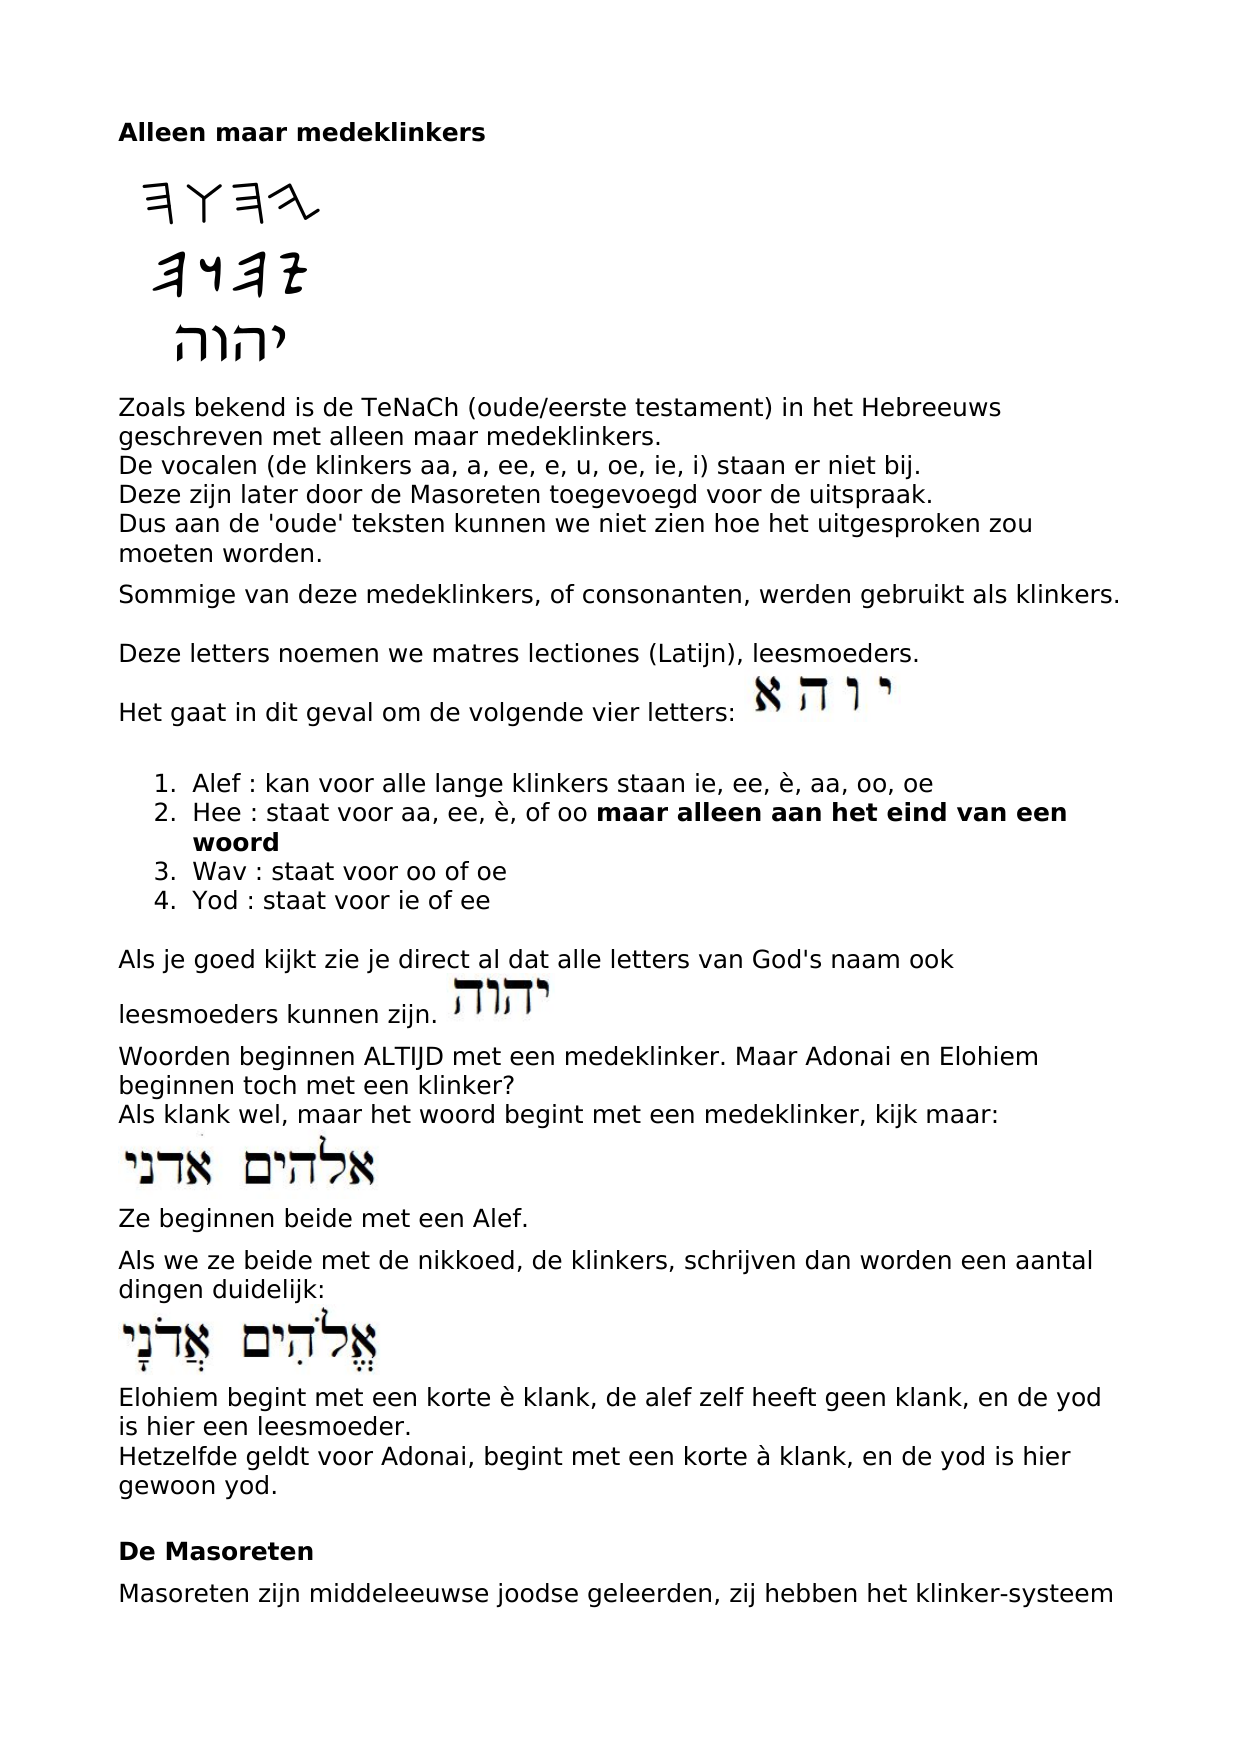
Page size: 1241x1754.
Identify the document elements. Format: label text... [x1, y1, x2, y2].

list Alef : kan voor alle lange klinkers staan ie, ee, è, aa, oo, oe [177, 769, 1122, 799]
text Masoreten zijn middeleeuwse joodse geleerden, zij hebben het klinker-systeem [118, 1579, 1122, 1608]
list Hee : staat voor aa, ee, è, of oo maar alleen aan het eind van een woord [177, 799, 1122, 857]
picture [118, 1129, 384, 1199]
picture [118, 1304, 384, 1378]
text Sommige van deze medeklinkers, of consonanten, werden gebruikt als klinkers. Deze letters noemen we matres lectiones (Latijn), leesmoeders. Het gaat in dit geval om de volgende vier letters: [118, 581, 1122, 727]
text Als we ze beide met de nikkoed, de klinkers, schrijven dan worden een aantal dingen duidelijk: Elohiem begint met een korte è klank, de alef zelf heeft geen klank, en de yod is hier een leesmoeder. Hetzelfde geldt voor Adonai, begint met een korte à klank, en de yod is hier gewoon yod. [118, 1246, 1122, 1500]
text Zoals bekend is de TeNaCh (oude/eerste testament) in het Hebreeuws geschreven met alleen maar medeklinkers. De vocalen (de klinkers aa, a, ee, e, u, oe, ie, i) staan er niet bij. Deze zijn later door de Masoreten toegevoegd voor de uitspraak. Dus aan de 'oude' teksten kunnen we niet zien hoe het uitgesproken zou moeten worden. [118, 393, 1122, 568]
subtitle De Masoreten [118, 1538, 1122, 1567]
picture [446, 973, 556, 1024]
subtitle Alleen maar medeklinkers [118, 118, 1122, 147]
picture [118, 159, 337, 381]
text Woorden beginnen ALTIJD met een medeklinker. Maar Adonai en Elohiem beginnen toch met een klinker? Als klank wel, maar het woord begint met een medeklinker, kijk maar: Ze beginnen beide met een Alef. [118, 1042, 1122, 1234]
list Yod : staat voor ie of ee [177, 886, 1122, 915]
text Als je goed kijkt zie je direct al dat alle letters van God's naam ook leesmoeders kunnen zijn. [118, 945, 1122, 1029]
list Wav : staat voor oo of oe [177, 857, 1122, 886]
picture [744, 668, 901, 722]
